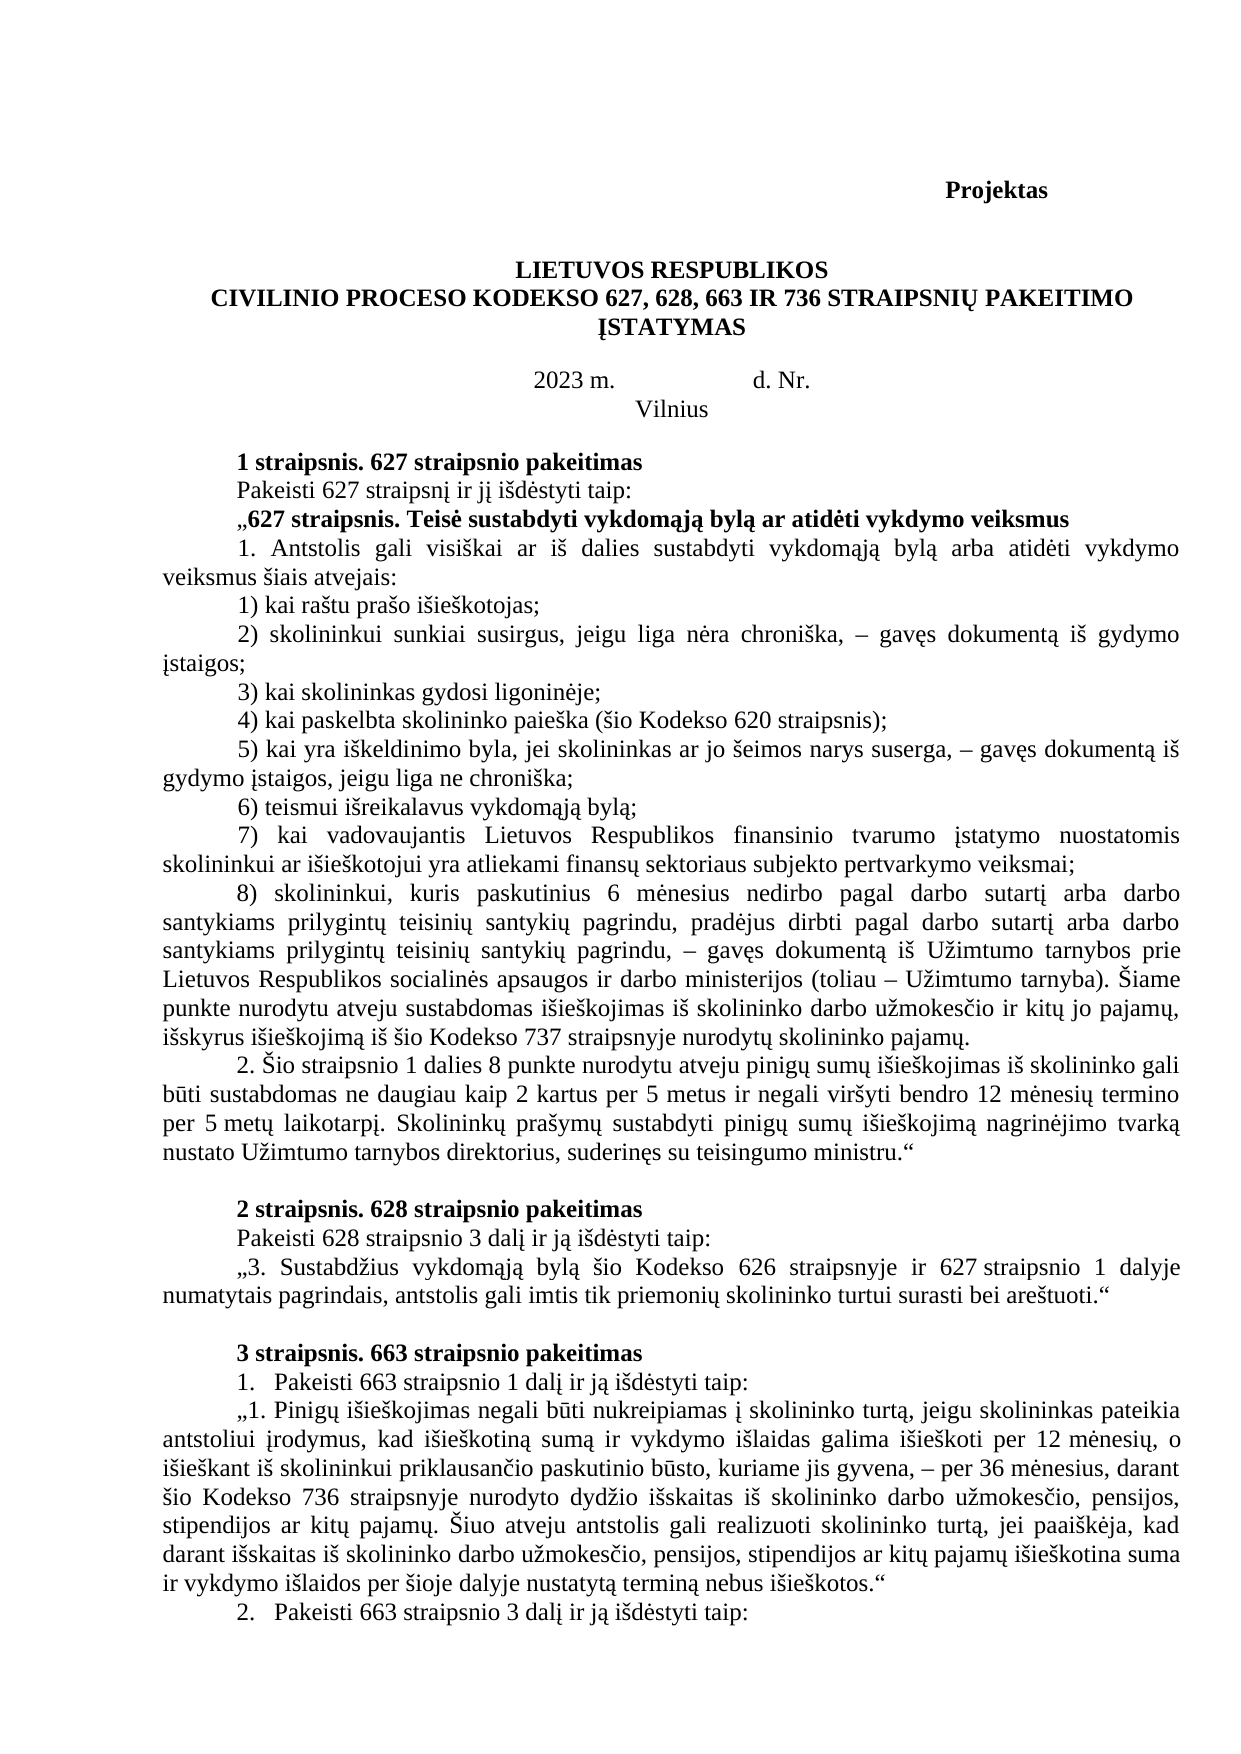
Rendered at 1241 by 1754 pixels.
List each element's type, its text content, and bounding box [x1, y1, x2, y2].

text ĮSTATYMAS [162, 312, 1181, 341]
text „3. Sustabdžius vykdomąją bylą šio Kodekso 626 straipsnyje ir 627 straipsnio 1 dalyje numatytais pagrindais, antstolis gali imtis tik priemonių skolininko turtui surasti bei areštuoti.“ [162, 1252, 1181, 1309]
text 2. Šio straipsnio 1 dalies 8 punkte nurodytu atveju pinigų sumų išieškojimas iš skolininko gali būti sustabdomas ne daugiau kaip 2 kartus per 5 metus ir negali viršyti bendro 12 mėnesių termino per 5 metų laikotarpį. Skolininkų prašymų sustabdyti pinigų sumų išieškojimą nagrinėjimo tvarką nustato Užimtumo tarnybos direktorius, suderinęs su teisingumo ministru.“ [162, 1050, 1181, 1165]
text CIVILINIO PROCESO KODEKSO 627, 628, 663 IR 736 STRAIPSNIŲ pakeitimo [162, 283, 1181, 312]
text 1 straipsnis. 627 straipsnio pakeitimas [162, 447, 1181, 475]
text 2 straipsnis. 628 straipsnio pakeitimas [162, 1194, 1181, 1223]
text 7) kai vadovaujantis Lietuvos Respublikos finansinio tvarumo įstatymo nuostatomis skolininkui ar išieškotojui yra atliekami finansų sektoriaus subjekto pertvarkymo veiksmai; [162, 820, 1181, 878]
text 2023 m. d. Nr. [162, 365, 1181, 394]
text „627 straipsnis. Teisė sustabdyti vykdomąją bylą ar atidėti vykdymo veiksmus [162, 504, 1181, 533]
text 2) skolininkui sunkiai susirgus, jeigu liga nėra chroniška, – gavęs dokumentą iš gydymo įstaigos; [162, 619, 1181, 677]
text Vilnius [162, 394, 1181, 422]
text LIETUVOS RESPUBLIKOS [162, 255, 1181, 283]
text Pakeisti 627 straipsnį ir jį išdėstyti taip: [162, 475, 1181, 504]
text 1) kai raštu prašo išieškotojas; [162, 590, 1181, 619]
text 3 straipsnis. 663 straipsnio pakeitimas [162, 1338, 1181, 1367]
text 5) kai yra iškeldinimo byla, jei skolininkas ar jo šeimos narys suserga, – gavęs dokumentą iš gydymo įstaigos, jeigu liga ne chroniška; [162, 734, 1181, 792]
text Pakeisti 628 straipsnio 3 dalį ir ją išdėstyti taip: [162, 1223, 1181, 1252]
text 6) teismui išreikalavus vykdomąją bylą; [162, 792, 1181, 820]
text 1. Antstolis gali visiškai ar iš dalies sustabdyti vykdomąją bylą arba atidėti vykdymo veiksmus šiais atvejais: [162, 533, 1181, 590]
text 2. Pakeisti 663 straipsnio 3 dalį ir ją išdėstyti taip: [236, 1597, 1181, 1625]
text 1. Pakeisti 663 straipsnio 1 dalį ir ją išdėstyti taip: [236, 1367, 1181, 1395]
text 4) kai paskelbta skolininko paieška (šio Kodekso 620 straipsnis); [162, 705, 1181, 734]
text 3) kai skolininkas gydosi ligoninėje; [162, 677, 1181, 705]
text Projektas [837, 176, 1181, 204]
text 8) skolininkui, kuris paskutinius 6 mėnesius nedirbo pagal darbo sutartį arba darbo santykiams prilygintų teisinių santykių pagrindu, pradėjus dirbti pagal darbo sutartį arba darbo santykiams prilygintų teisinių santykių pagrindu, – gavęs dokumentą iš Užimtumo tarnybos prie Lietuvos Respublikos socialinės apsaugos ir darbo ministerijos (toliau – Užimtumo tarnyba). Šiame punkte nurodytu atveju sustabdomas išieškojimas iš skolininko darbo užmokesčio ir kitų jo pajamų, išskyrus išieškojimą iš šio Kodekso 737 straipsnyje nurodytų skolininko pajamų. [162, 878, 1181, 1050]
text „1. Pinigų išieškojimas negali būti nukreipiamas į skolininko turtą, jeigu skolininkas pateikia antstoliui įrodymus, kad išieškotiną sumą ir vykdymo išlaidas galima išieškoti per 12 mėnesių, o išieškant iš skolininkui priklausančio paskutinio būsto, kuriame jis gyvena, – per 36 mėnesius, darant šio Kodekso 736 straipsnyje nurodyto dydžio išskaitas iš skolininko darbo užmokesčio, pensijos, stipendijos ar kitų pajamų. Šiuo atveju antstolis gali realizuoti skolininko turtą, jei paaiškėja, kad darant išskaitas iš skolininko darbo užmokesčio, pensijos, stipendijos ar kitų pajamų išieškotina suma ir vykdymo išlaidos per šioje dalyje nustatytą terminą nebus išieškotos.“ [162, 1395, 1181, 1597]
